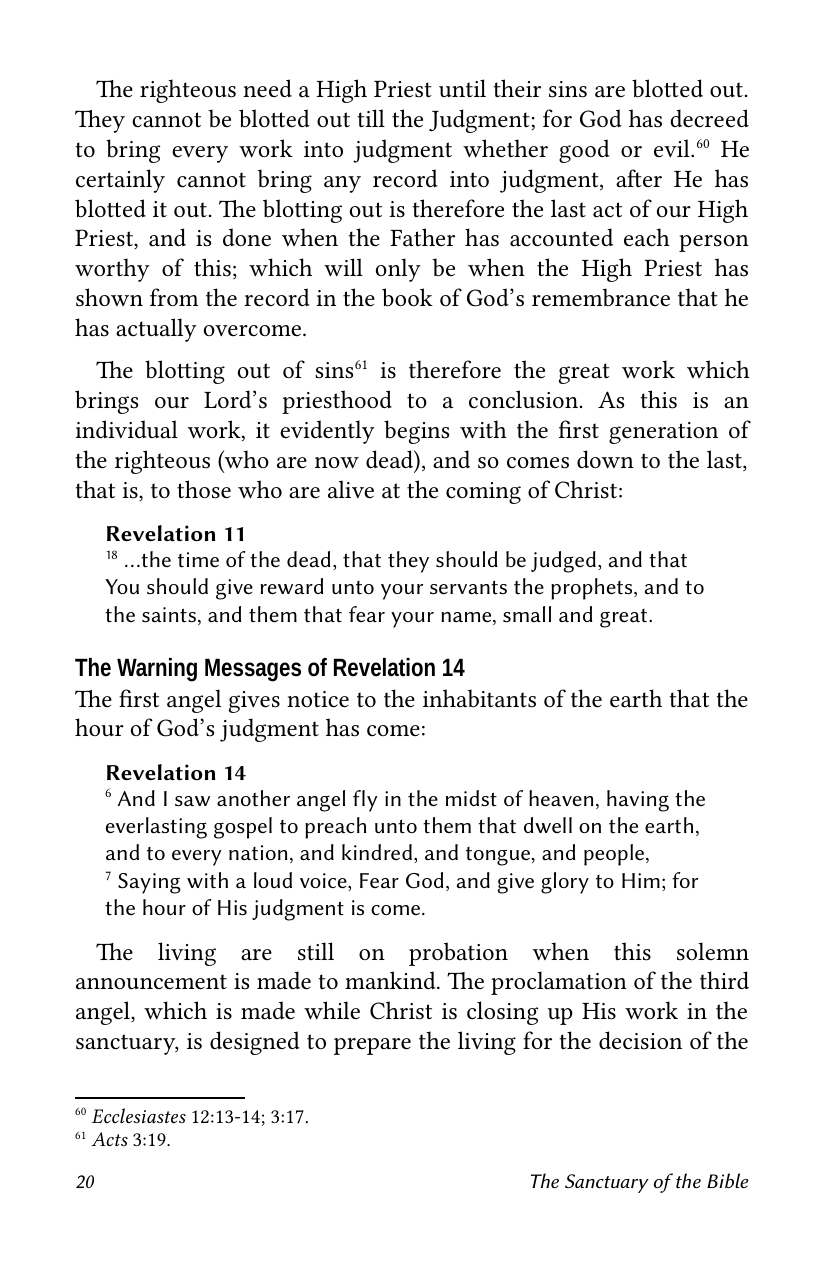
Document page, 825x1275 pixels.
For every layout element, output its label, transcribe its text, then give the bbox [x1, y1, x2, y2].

text Revelation 14 [105, 759, 750, 786]
text Acts 3:19. [75, 1128, 750, 1152]
text The righteous need a High Priest until their sins are blotted out. They cannot be blotted out till the Judgment; for God has decreed to bring every work into judgment whether good or evil. He certainly cannot bring any record into judgment, after He has blotted it out. The blotting out is therefore the last act of our High Priest, and is done when the Father has accounted each person worthy of this; which will only be when the High Priest has shown from the record in the book of God’s remembrance that he has actually overcome. [75, 75, 750, 343]
text 18 …the time of the dead, that they should be judged, and that You should give reward unto your servants the prophets, and to the saints, and them that fear your name, small and great. [105, 547, 720, 628]
text Ecclesiastes 12:13-14; 3:17. [75, 1104, 750, 1128]
text 7 Saying with a loud voice, Fear God, and give glory to Him; for the hour of His judgment is come. [105, 868, 720, 921]
text The first angel gives notice to the inhabitants of the earth that the hour of God’s judgment has come: [75, 684, 750, 743]
text Revelation 11 [105, 521, 750, 547]
text The blotting out of sins is therefore the great work which brings our Lord’s priesthood to a conclusion. As this is an individual work, it evidently begins with the first generation of the righteous (who are now dead), and so comes down to the last, that is, to those who are alive at the coming of Christ: [75, 356, 750, 504]
text 6 And I saw another angel fly in the midst of heaven, having the everlasting gospel to preach unto them that dwell on the earth, and to every nation, and kindred, and tongue, and people, [105, 786, 720, 866]
subtitle The Warning Messages of Revelation 14 [75, 653, 750, 682]
text The living are still on probation when this solemn announcement is made to mankind. The proclamation of the third angel, which is made while Christ is closing up His work in the sanctuary, is designed to prepare the living for the decision of the [75, 937, 750, 1056]
